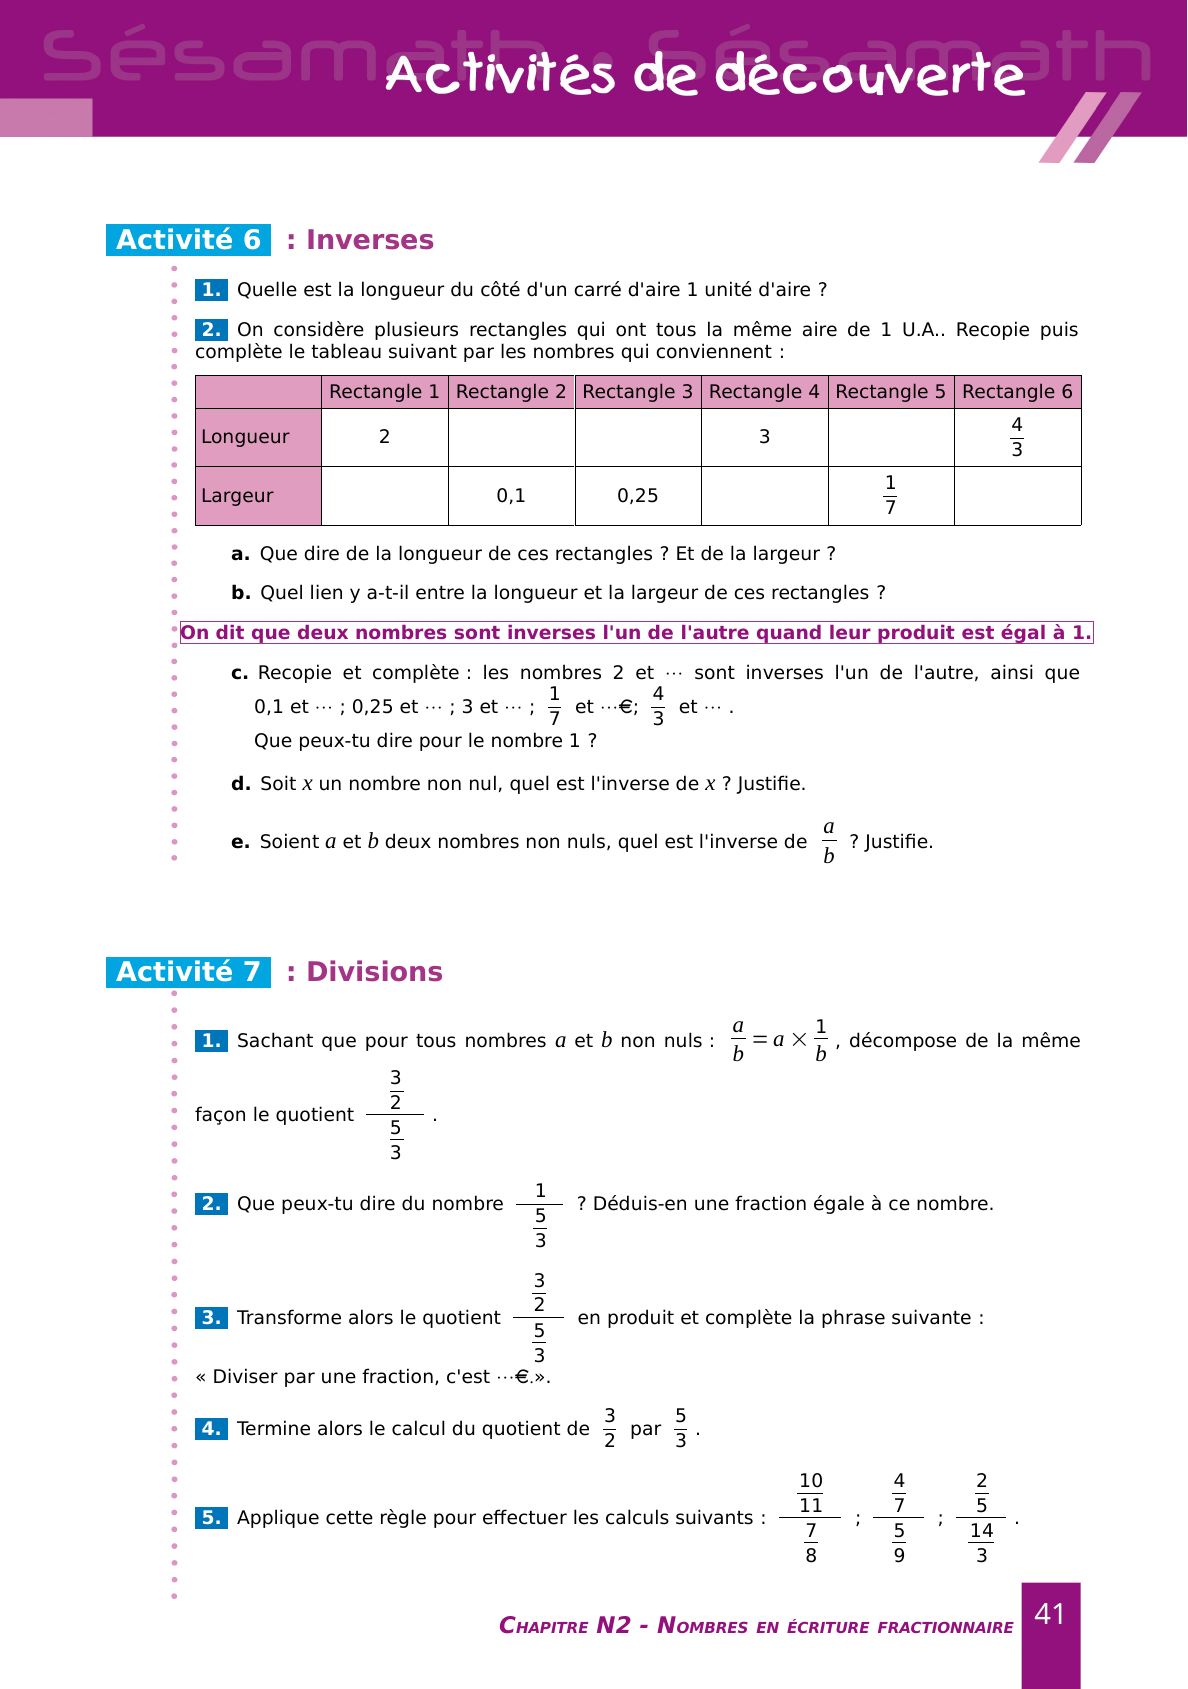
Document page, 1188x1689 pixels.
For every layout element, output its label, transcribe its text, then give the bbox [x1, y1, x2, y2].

list Soit x un nombre non nul, quel est l'inverse de x ? Justifie. [224, 770, 1081, 796]
table_header Rectangle 6 [955, 376, 1081, 408]
picture [0, 0, 1187, 163]
list : Divisions [271, 957, 1081, 988]
table_cell [829, 467, 954, 525]
list Transforme alors le quotient en produit et complète la phrase suivante : « Diviser par une fraction, c'est  .». [195, 1270, 1081, 1388]
list Recopie et complète : les nombres 2 et  sont inverses l'un de l'autre, ainsi que 0,1 et  ; 0,25 et  ; 3 et  ; et  ; et  . Que peux-tu dire pour le nombre 1 ? [224, 662, 1081, 752]
list : Inverses [271, 224, 1081, 256]
table_cell Longueur [196, 409, 321, 466]
table_cell [955, 467, 1081, 525]
table_cell [955, 409, 1081, 466]
table_cell 0,1 [449, 467, 574, 525]
list Quel lien y a-t-il entre la longueur et la largeur de ces rectangles ? [224, 582, 1081, 604]
table_cell 2 [322, 409, 448, 466]
table_cell 0,25 [576, 467, 701, 525]
table_cell [322, 467, 448, 525]
list Soient a et b deux nombres non nuls, quel est l'inverse de ? Justifie. [224, 813, 1081, 868]
table_cell [702, 467, 828, 525]
list On considère plusieurs rectangles qui ont tous la même aire de 1 U.A.. Recopie puis complète le tableau suivant par les nombres qui conviennent : [195, 319, 1081, 363]
table_cell [449, 409, 574, 466]
list Que dire de la longueur de ces rectangles ? Et de la largeur ? [224, 542, 1081, 564]
list Termine alors le calcul du quotient de par . [195, 1406, 1081, 1452]
list Applique cette règle pour effectuer les calculs suivants : ; ; . [195, 1470, 1081, 1566]
table_cell [829, 409, 954, 466]
table_header Rectangle 1 [322, 376, 448, 408]
table_cell [576, 409, 701, 466]
list Quelle est la longueur du côté d'un carré d'aire 1 unité d'aire ? [228, 279, 1081, 301]
table_header Rectangle 3 [576, 376, 701, 408]
list Sachant que pour tous nombres a et b non nuls : , décompose de la même façon le quotient . [195, 1012, 1081, 1163]
list Que peux-tu dire du nombre ? Déduis-en une fraction égale à ce nombre. [195, 1181, 1081, 1252]
table_header Rectangle 2 [449, 376, 574, 408]
table_header Rectangle 5 [829, 376, 954, 408]
table_cell 3 [702, 409, 828, 466]
table_header [196, 376, 321, 408]
table_cell Largeur [196, 467, 321, 525]
table_header Rectangle 4 [702, 376, 828, 408]
